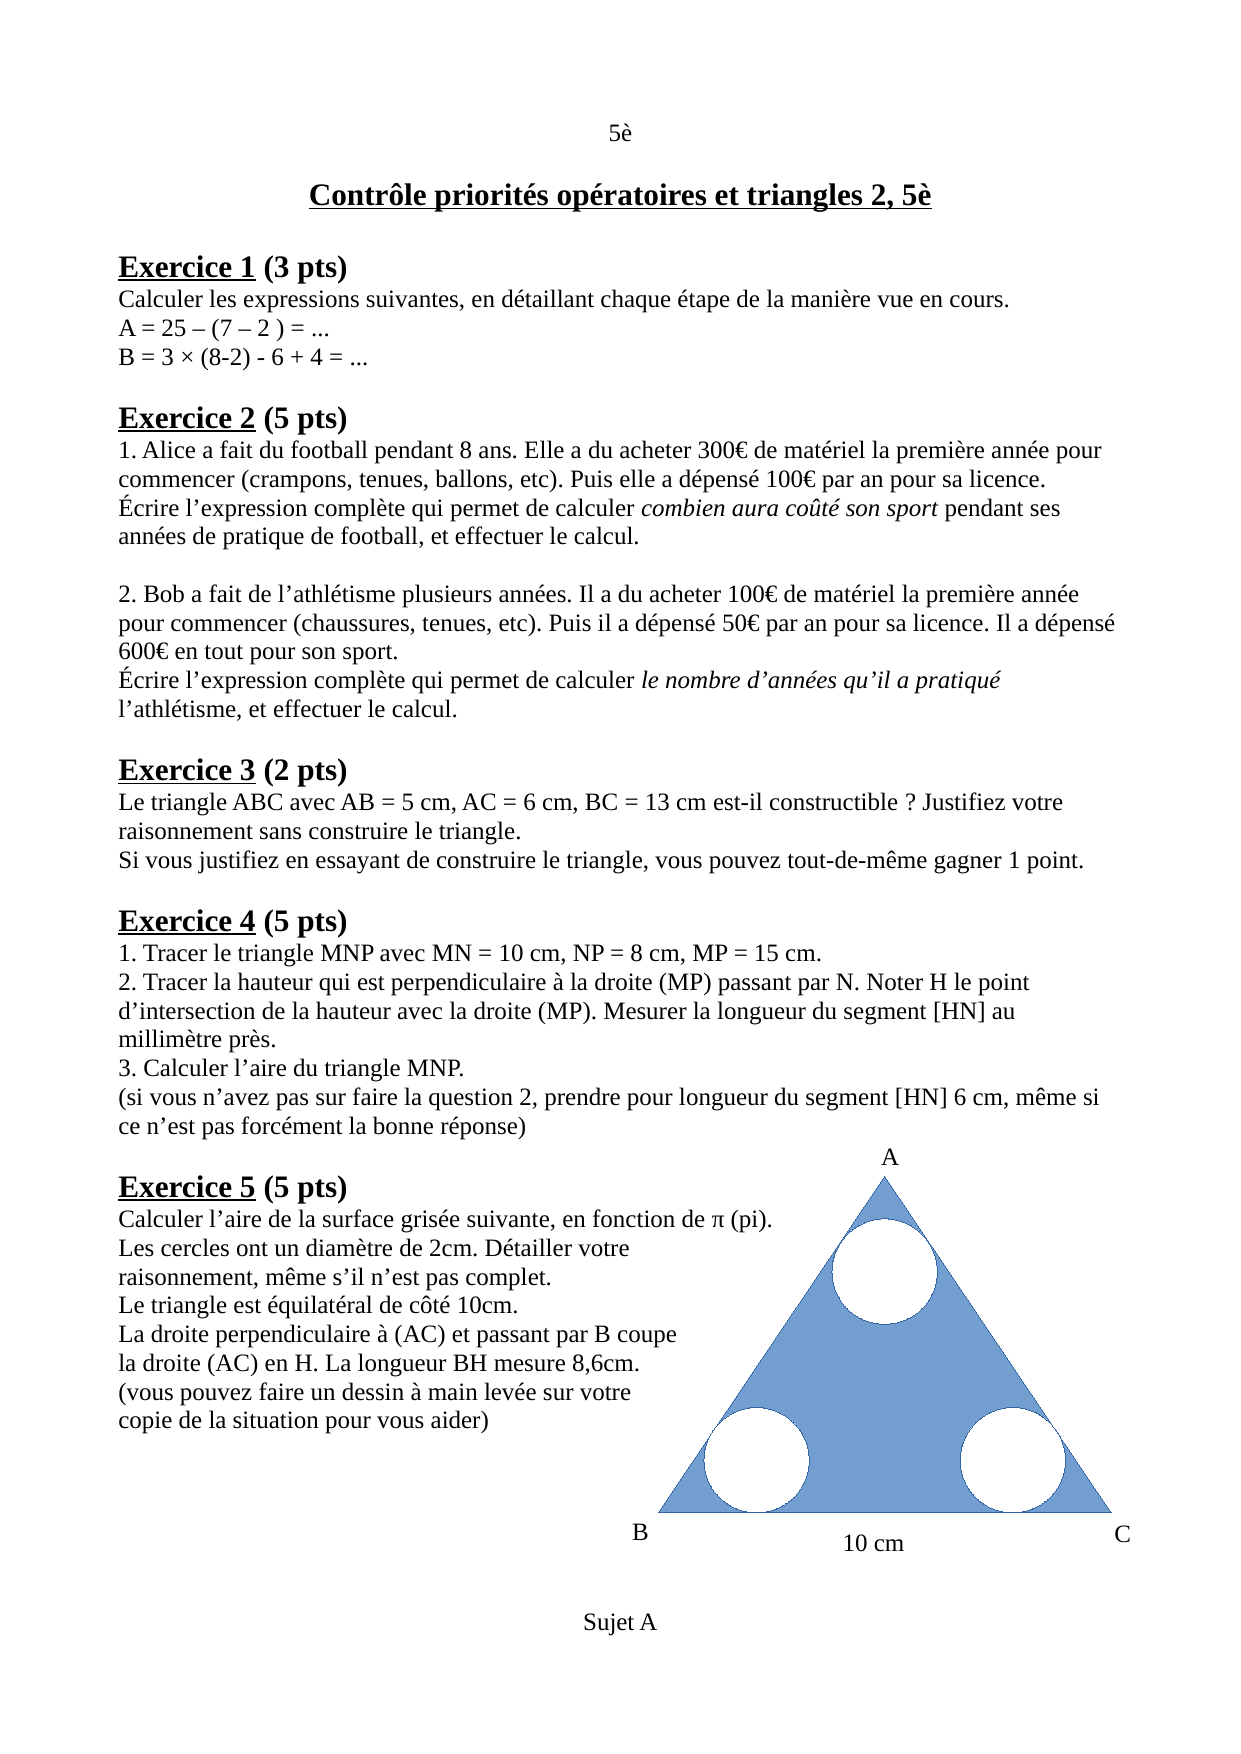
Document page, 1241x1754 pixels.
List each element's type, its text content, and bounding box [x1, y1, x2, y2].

text [905, 1204, 1122, 1233]
text A = 25 – (7 – 2 ) = ... [118, 313, 1122, 342]
text Exercice 4 (5 pts) [118, 902, 1122, 938]
text Calculer les expressions suivantes, en détaillant chaque étape de la manière vue en cours. [118, 284, 1122, 313]
text Exercice 2 (5 pts) [118, 399, 1122, 435]
text [924, 1233, 1122, 1262]
text 2. Tracer la hauteur qui est perpendiculaire à la droite (MP) passant par N. Noter H le point d’intersection de la hauteur avec la droite (MP). Mesurer la longueur du segment [HN] au millimètre près. [118, 967, 1122, 1053]
text copie de la situation pour vous aider) [118, 1405, 730, 1434]
text B = 3 × (8-2) - 6 + 4 = ... [118, 342, 1122, 370]
text La droite perpendiculaire à (AC) et passant par B coupe [118, 1319, 787, 1348]
text la droite (AC) en H. La longueur BH mesure 8,6cm. [118, 1348, 768, 1377]
text 1. Alice a fait du football pendant 8 ans. Elle a du acheter 300€ de matériel la première année pour commencer (crampons, tenues, ballons, etc). Puis elle a dépensé 100€ par an pour sa licence. [118, 435, 1122, 493]
text Exercice 3 (2 pts) [118, 751, 1122, 787]
text [1021, 1377, 1122, 1405]
text Le triangle est équilatéral de côté 10cm. [118, 1290, 807, 1319]
text 3. Calculer l’aire du triangle MNP. [118, 1053, 1122, 1082]
text Si vous justifiez en essayant de construire le triangle, vous pouvez tout-de-même gagner 1 point. [118, 845, 1122, 873]
text Calculer l’aire de la surface grisée suivante, en fonction de π (pi). [118, 1204, 865, 1233]
text (si vous n’avez pas sur faire la question 2, prendre pour longueur du segment [HN] 6 cm, même si ce n’est pas forcément la bonne réponse) [118, 1082, 1122, 1139]
text [982, 1319, 1122, 1348]
text Exercice 1 (3 pts) [118, 248, 1122, 284]
text Écrire l’expression complète qui permet de calculer le nombre d’années qu’il a pratiqué l’athlétisme, et effectuer le calcul. [118, 665, 1122, 723]
text 2. Bob a fait de l’athlétisme plusieurs années. Il a du acheter 100€ de matériel la première année pour commencer (chaussures, tenues, etc). Puis il a dépensé 50€ par an pour sa licence. Il a dépensé 600€ en tout pour son sport. [118, 579, 1122, 665]
text [1040, 1405, 1122, 1434]
text Écrire l’expression complète qui permet de calculer combien aura coûté son sport pendant ses années de pratique de football, et effectuer le calcul. [118, 493, 1122, 550]
text [962, 1290, 1122, 1319]
text [1002, 1348, 1122, 1377]
text Le triangle ABC avec AB = 5 cm, AC = 6 cm, BC = 13 cm est-il constructible ? Justifiez votre raisonnement sans construire le triangle. [118, 787, 1122, 845]
text Les cercles ont un diamètre de 2cm. Détailler votre [118, 1233, 845, 1262]
text Contrôle priorités opératoires et triangles 2, 5è [118, 176, 1122, 212]
text (vous pouvez faire un dessin à main levée sur votre [118, 1377, 748, 1405]
text 1. Tracer le triangle MNP avec MN = 10 cm, NP = 8 cm, MP = 15 cm. [118, 938, 1122, 967]
text [944, 1262, 1122, 1290]
text Exercice 5 (5 pts) [118, 1168, 1122, 1204]
text raisonnement, même s’il n’est pas complet. [118, 1262, 826, 1290]
